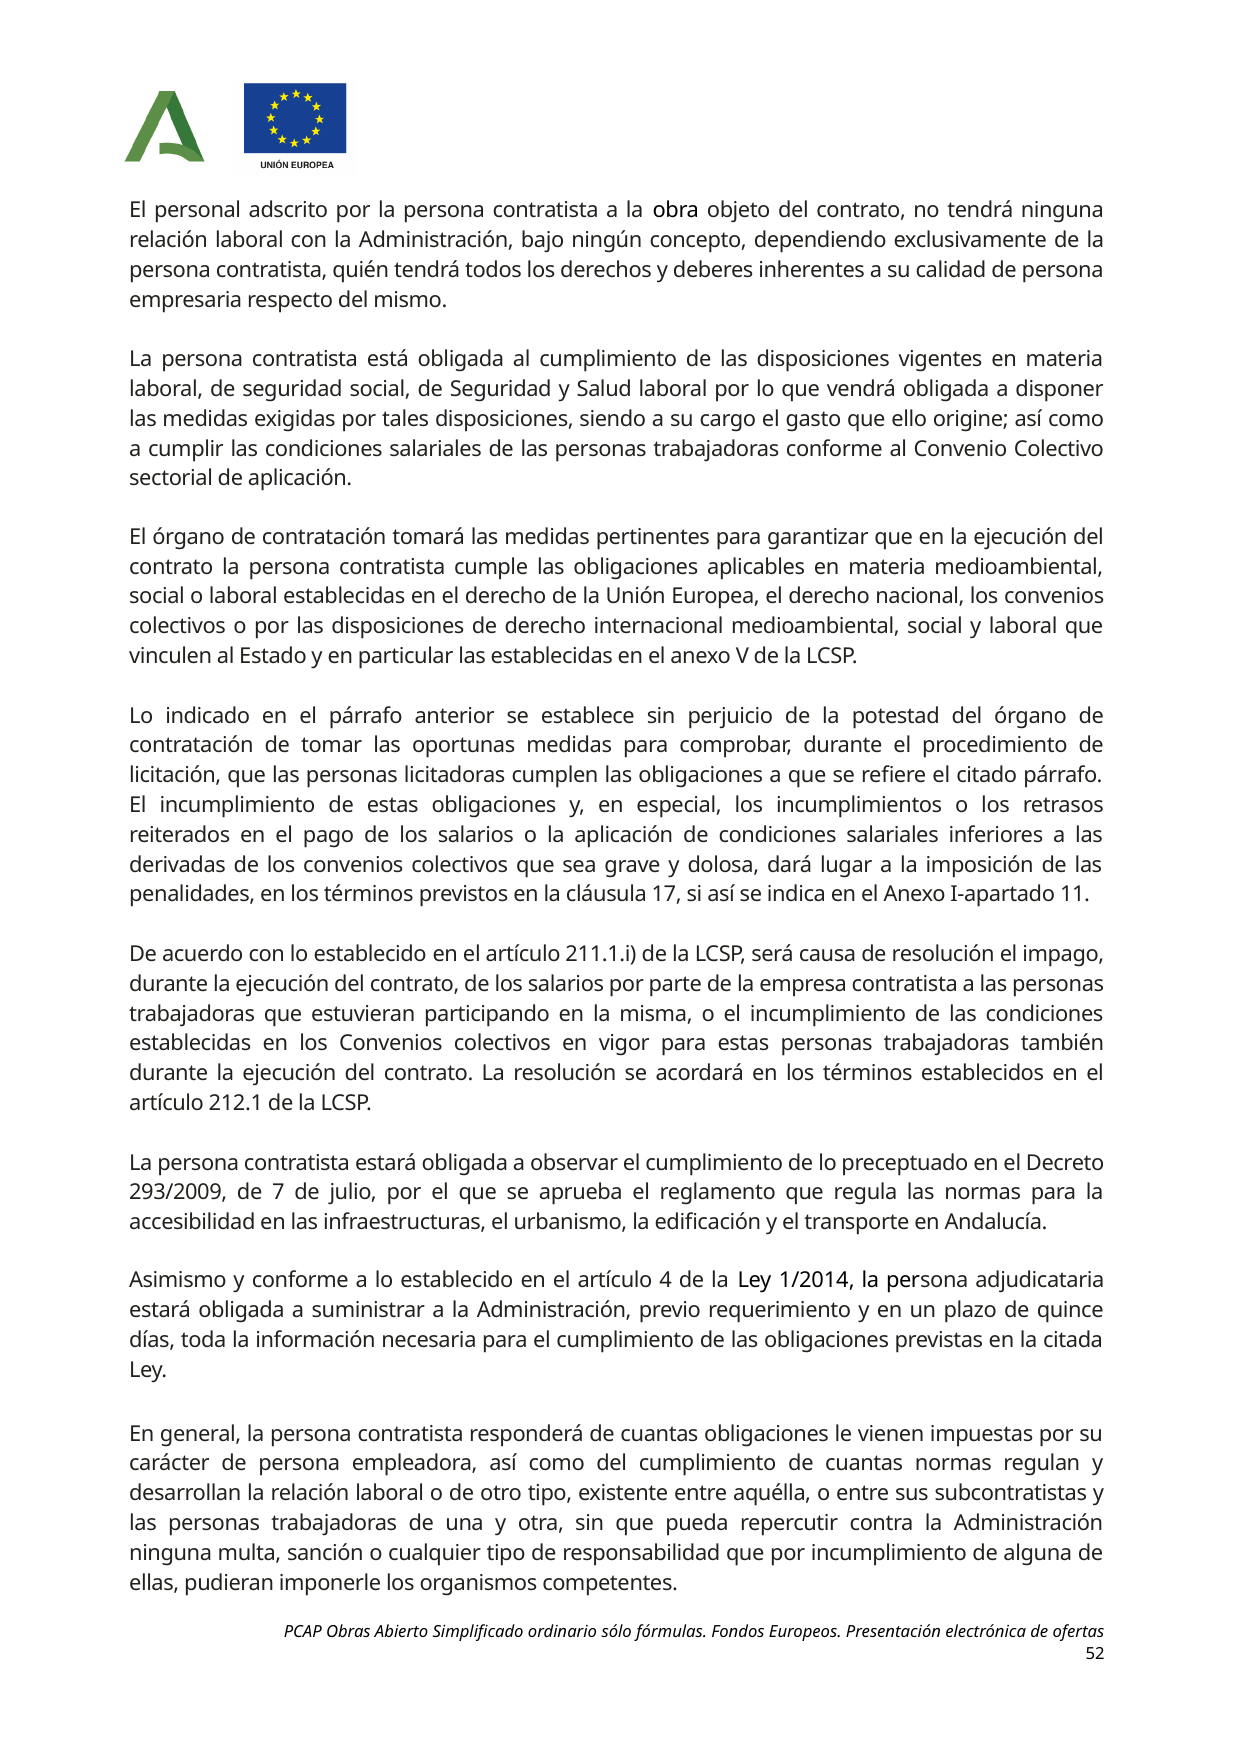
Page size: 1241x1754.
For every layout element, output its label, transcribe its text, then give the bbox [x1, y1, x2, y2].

text En general, la persona contratista responderá de cuantas obligaciones le vienen impuestas por su carácter de persona empleadora, así como del cumplimiento de cuantas normas regulan y desarrollan la relación laboral o de otro tipo, existente entre aquélla, o entre sus subcontratistas y las personas trabajadoras de una y otra, sin que pueda repercutir contra la Administración ninguna multa, sanción o cualquier tipo de responsabilidad que por incumplimiento de alguna de ellas, pudieran imponerle los organismos competentes. [129, 1418, 1104, 1596]
text El órgano de contratación tomará las medidas pertinentes para garantizar que en la ejecución del contrato la persona contratista cumple las obligaciones aplicables en materia medioambiental, social o laboral establecidas en el derecho de la Unión Europea, el derecho nacional, los convenios colectivos o por las disposiciones de derecho internacional medioambiental, social y laboral que vinculen al Estado y en particular las establecidas en el anexo V de la LCSP. [129, 521, 1104, 670]
text Asimismo y conforme a lo establecido en el artículo 4 de la Ley 1/2014, la persona adjudicataria estará obligada a suministrar a la Administración, previo requerimiento y en un plazo de quince días, toda la información necesaria para el cumplimiento de las obligaciones previstas en la citada Ley. [129, 1264, 1104, 1383]
text De acuerdo con lo establecido en el artículo 211.1.i) de la LCSP, será causa de resolución el impago, durante la ejecución del contrato, de los salarios por parte de la empresa contratista a las personas trabajadoras que estuvieran participando en la misma, o el incumplimiento de las condiciones establecidas en los Convenios colectivos en vigor para estas personas trabajadoras también durante la ejecución del contrato. La resolución se acordará en los términos establecidos en el artículo 212.1 de la LCSP. [129, 938, 1104, 1117]
picture [120, 86, 209, 166]
text El personal adscrito por la persona contratista a la obra objeto del contrato, no tendrá ninguna relación laboral con la Administración, bajo ningún concepto, dependiendo exclusivamente de la persona contratista, quién tendrá todos los derechos y deberes inherentes a su calidad de persona empresaria respecto del mismo. [129, 194, 1104, 313]
picture [232, 78, 358, 176]
text Lo indicado en el párrafo anterior se establece sin perjuicio de la potestad del órgano de contratación de tomar las oportunas medidas para comprobar, durante el procedimiento de licitación, que las personas licitadoras cumplen las obligaciones a que se refiere el citado párrafo. El incumplimiento de estas obligaciones y, en especial, los incumplimientos o los retrasos reiterados en el pago de los salarios o la aplicación de condiciones salariales inferiores a las derivadas de los convenios colectivos que sea grave y dolosa, dará lugar a la imposición de las penalidades, en los términos previstos en la cláusula 17, si así se indica en el Anexo I-apartado 11. [129, 700, 1104, 908]
text La persona contratista estará obligada a observar el cumplimiento de lo preceptuado en el Decreto 293/2009, de 7 de julio, por el que se aprueba el reglamento que regula las normas para la accesibilidad en las infraestructuras, el urbanismo, la edificación y el transporte en Andalucía. [129, 1147, 1104, 1236]
text La persona contratista está obligada al cumplimiento de las disposiciones vigentes en materia laboral, de seguridad social, de Seguridad y Salud laboral por lo que vendrá obligada a disponer las medidas exigidas por tales disposiciones, siendo a su cargo el gasto que ello origine; así como a cumplir las condiciones salariales de las personas trabajadoras conforme al Convenio Colectivo sectorial de aplicación. [129, 343, 1104, 492]
